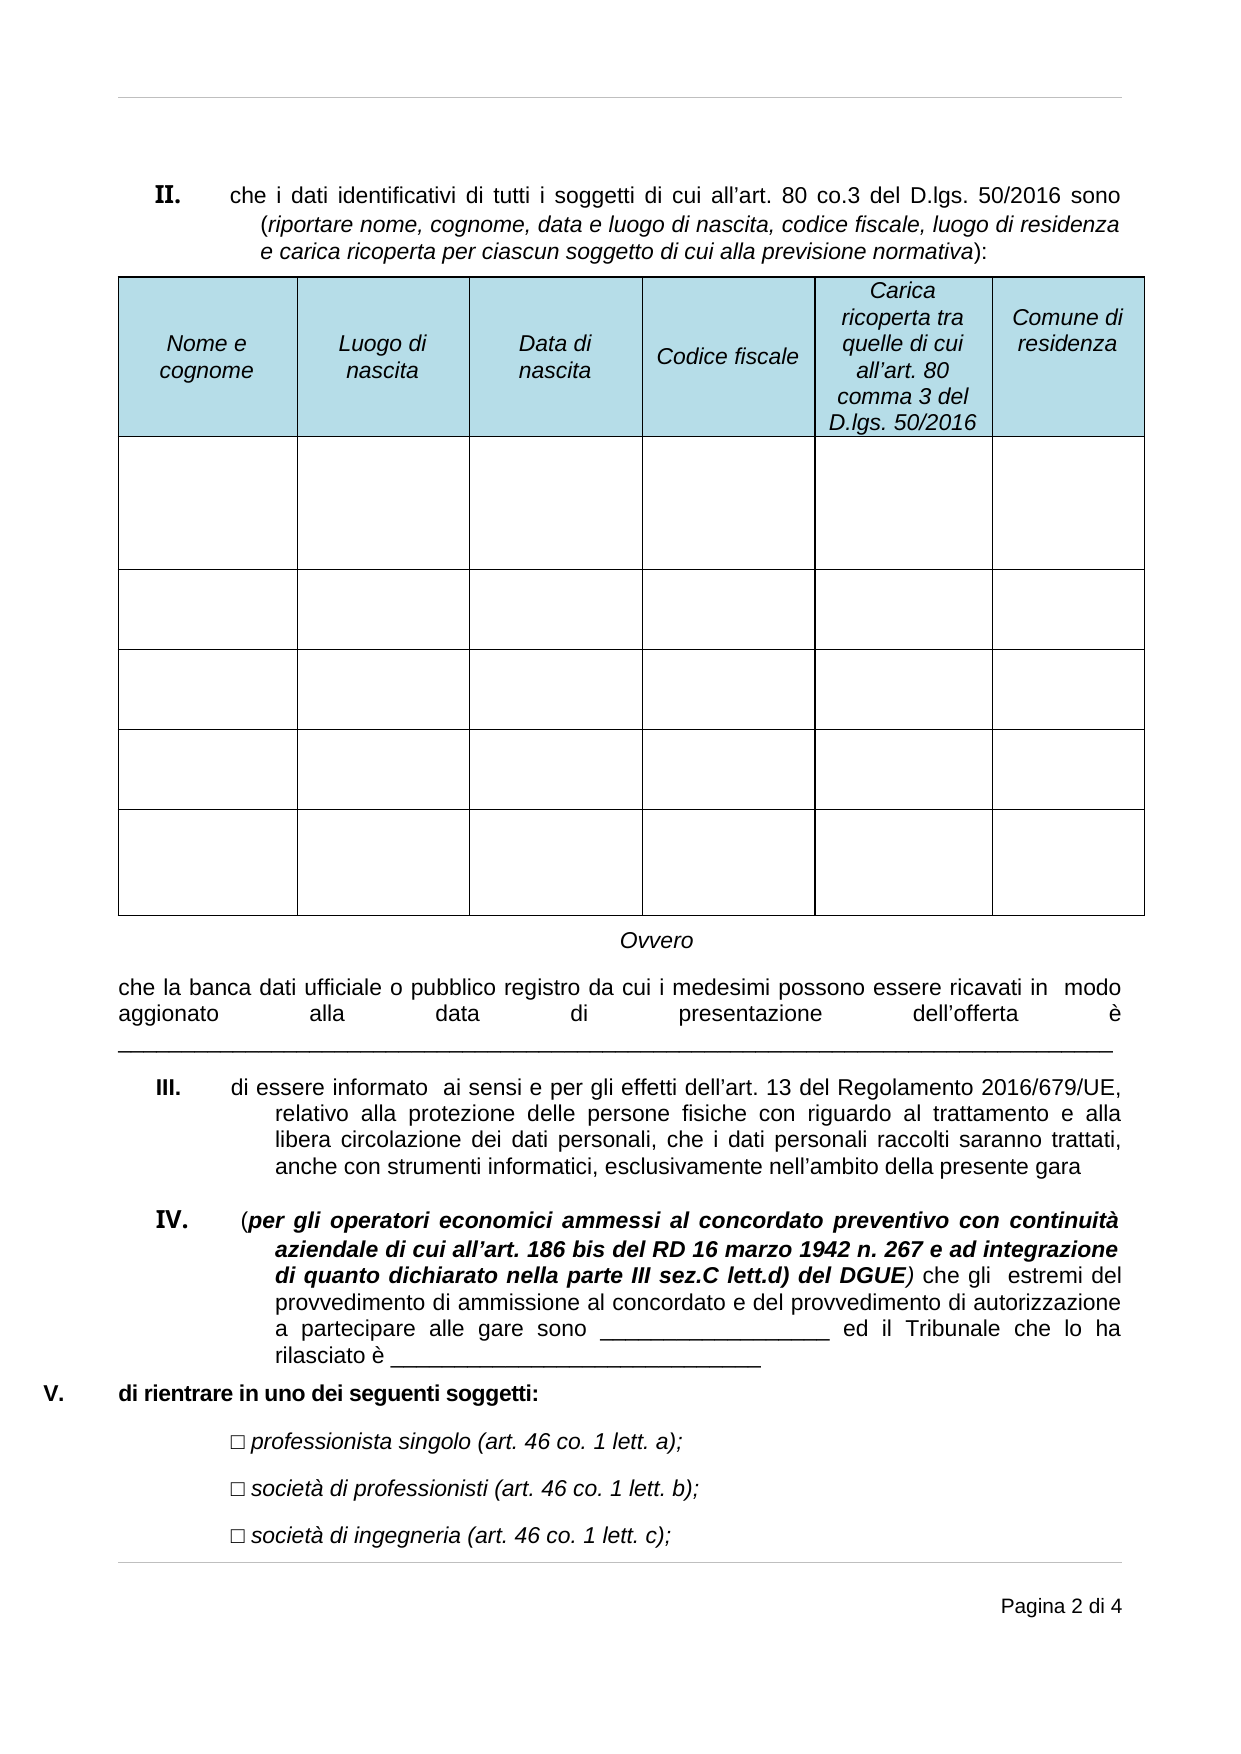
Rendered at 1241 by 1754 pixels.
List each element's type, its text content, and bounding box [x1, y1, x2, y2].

table_header Carica ricoperta tra quelle di cui all’art. 80 comma 3 del D.lgs. 50/2016 [816, 278, 992, 436]
table_cell [993, 810, 1144, 915]
table_cell [298, 570, 469, 648]
text □ società di ingegneria (art. 46 co. 1 lett. c); [231, 1522, 1122, 1548]
table_header Comune di residenza [993, 278, 1144, 436]
table_cell [119, 570, 297, 648]
table_cell [119, 650, 297, 729]
table_cell [816, 570, 992, 648]
table_cell [470, 570, 642, 648]
table_cell [119, 437, 297, 568]
list di essere informato ai sensi e per gli effetti dell’art. 13 del Regolamento 2016/679/UE, relativo alla protezione delle persone fisiche con riguardo al trattamento e alla libera circolazione dei dati personali, che i dati personali raccolti saranno trattati, anche con strumenti informatici, esclusivamente nell’ambito della presente gara [156, 1074, 1122, 1179]
table_cell [643, 650, 814, 729]
table_cell [119, 810, 297, 915]
list (per gli operatori economici ammessi al concordato preventivo con continuità aziendale di cui all’art. 186 bis del RD 16 marzo 1942 n. 267 e ad integrazione di quanto dichiarato nella parte III sez.C lett.d) del DGUE) che gli estremi del provvedimento di ammissione al concordato e del provvedimento di autorizzazione a partecipare alle gare sono __________________ ed il Tribunale che lo ha rilasciato è _____________________________ [156, 1202, 1122, 1368]
table_cell [298, 730, 469, 809]
list che i dati identificativi di tutti i soggetti di cui all’art. 80 co.3 del D.lgs. 50/2016 sono (riportare nome, cognome, data e luogo di nascita, codice fiscale, luogo di residenza e carica ricoperta per ciascun soggetto di cui alla previsione normativa): [154, 177, 1122, 264]
table_cell [643, 570, 814, 648]
table_cell [470, 730, 642, 809]
table_cell [816, 650, 992, 729]
table_cell [993, 570, 1144, 648]
table_cell [993, 650, 1144, 729]
table_header Luogo di nascita [298, 278, 469, 436]
table_cell [470, 810, 642, 915]
table_cell [298, 650, 469, 729]
table_cell [993, 730, 1144, 809]
table_header Codice fiscale [643, 278, 814, 436]
table_cell [643, 437, 814, 568]
table_cell [298, 810, 469, 915]
table_cell [993, 437, 1144, 568]
table_header Data di nascita [470, 278, 642, 436]
table_cell [643, 730, 814, 809]
table_cell [298, 437, 469, 568]
table_cell [816, 437, 992, 568]
table_cell [816, 810, 992, 915]
list di rientrare in uno dei seguenti soggetti: [43, 1380, 1122, 1407]
table_cell [816, 730, 992, 809]
text □ professionista singolo (art. 46 co. 1 lett. a); [231, 1428, 1122, 1454]
table_cell [470, 650, 642, 729]
table_cell [470, 437, 642, 568]
text Ovvero [193, 927, 1122, 953]
text che la banca dati ufficiale o pubblico registro da cui i medesimi possono essere ricavati in modo aggionato alla data di presentazione dell’offerta è ______________________________________________________________________________ [118, 974, 1122, 1053]
table_cell [119, 730, 297, 809]
text □ società di professionisti (art. 46 co. 1 lett. b); [231, 1475, 1122, 1501]
table_cell [643, 810, 814, 915]
table_header Nome e cognome [119, 278, 297, 436]
